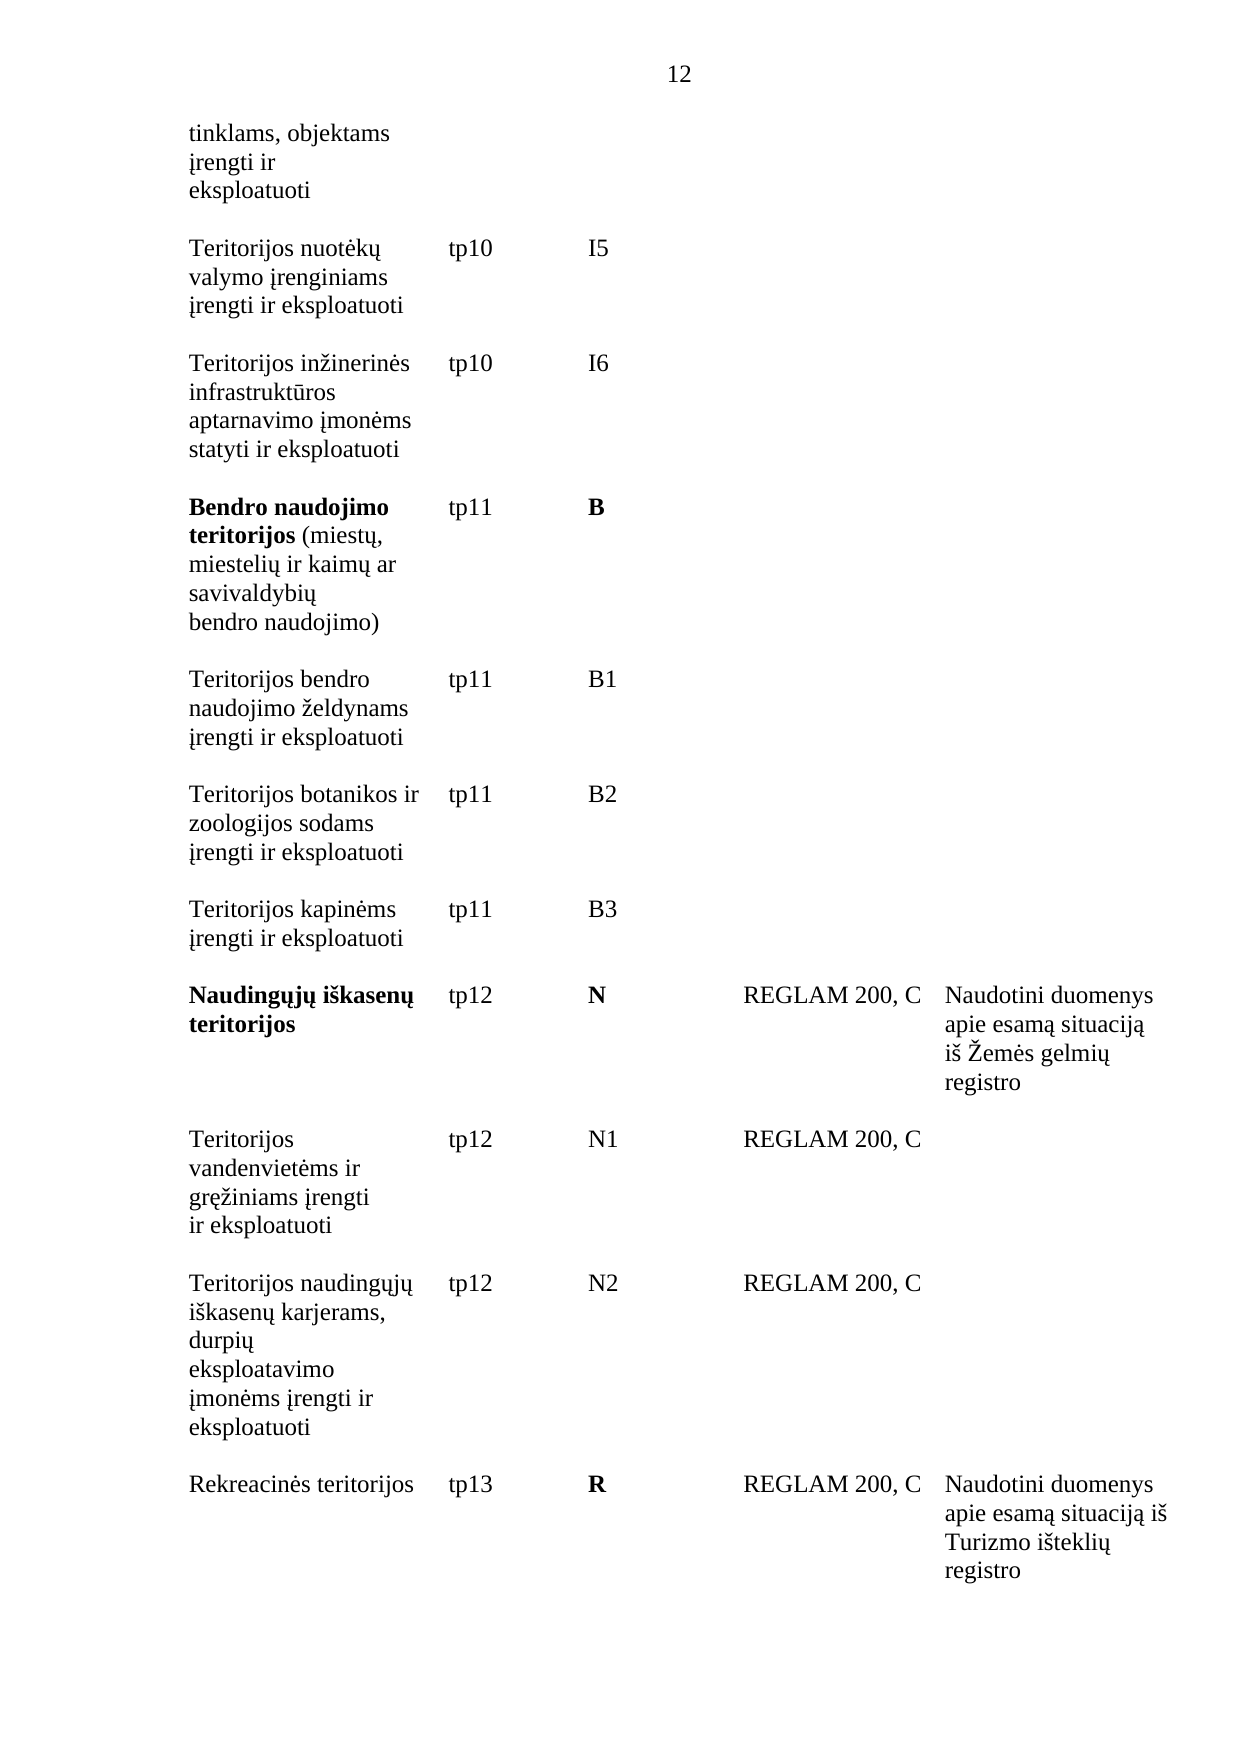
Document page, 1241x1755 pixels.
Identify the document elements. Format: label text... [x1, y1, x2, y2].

table_cell tp13 [437, 1469, 577, 1584]
table_cell [577, 1584, 732, 1613]
table_cell [732, 118, 933, 204]
table_cell [437, 1096, 577, 1124]
table_cell [437, 636, 577, 664]
table_cell R [577, 1469, 732, 1584]
table_cell [933, 1441, 1181, 1469]
table_cell [437, 952, 577, 981]
table_cell [577, 751, 732, 779]
table_cell [732, 1239, 933, 1268]
table_cell [732, 319, 933, 348]
table_cell Teritorijos bendro naudojimo želdynams įrengti ir eksploatuoti [177, 664, 437, 751]
table_cell [732, 233, 933, 319]
table_cell REGLAM 200, C [732, 981, 933, 1096]
table_cell [933, 233, 1181, 319]
table_cell [177, 1239, 437, 1268]
table_cell [933, 1124, 1181, 1239]
table_cell [177, 319, 437, 348]
table_cell [732, 1441, 933, 1469]
table_cell Bendro naudojimo teritorijos (miestų, miestelių ir kaimų ar savivaldybių bendro naudojimo) [177, 492, 437, 636]
table_cell [732, 952, 933, 981]
table_cell [732, 866, 933, 894]
table_cell [732, 664, 933, 751]
table_cell [933, 319, 1181, 348]
table_cell [177, 1096, 437, 1124]
table_cell [437, 463, 577, 492]
table_cell tp12 [437, 1124, 577, 1239]
table_cell Teritorijos vandenvietėms ir gręžiniams įrengti ir eksploatuoti [177, 1124, 437, 1239]
table_cell [933, 636, 1181, 664]
table_cell [577, 1096, 732, 1124]
table_cell REGLAM 200, C [732, 1268, 933, 1441]
table_cell I6 [577, 348, 732, 463]
table_cell [732, 1584, 933, 1613]
table_cell Teritorijos inžinerinės infrastruktūros aptarnavimo įmonėms statyti ir eksploatuoti [177, 348, 437, 463]
table_cell [732, 636, 933, 664]
table_cell REGLAM 200, C [732, 1469, 933, 1584]
table_cell [177, 866, 437, 894]
table_cell REGLAM 200, C [732, 1124, 933, 1239]
table_cell [732, 463, 933, 492]
table_cell [933, 952, 1181, 981]
table_cell Teritorijos nuotėkų valymo įrenginiams įrengti ir eksploatuoti [177, 233, 437, 319]
table_cell [732, 492, 933, 636]
table_cell [437, 1441, 577, 1469]
table_cell [933, 664, 1181, 751]
table_cell Naudingųjų iškasenų teritorijos [177, 981, 437, 1096]
table_cell [577, 952, 732, 981]
table_cell [437, 319, 577, 348]
table_cell B3 [577, 894, 732, 952]
table_cell tinklams, objektams įrengti ir eksploatuoti [177, 118, 437, 204]
table_cell [577, 118, 732, 204]
table_cell [177, 636, 437, 664]
table_cell tp12 [437, 1268, 577, 1441]
table_cell [577, 636, 732, 664]
table_cell [732, 1096, 933, 1124]
table_cell [437, 118, 577, 204]
table_cell [933, 1584, 1181, 1613]
table_cell [933, 348, 1181, 463]
table_cell [437, 751, 577, 779]
table_cell [577, 204, 732, 233]
table_cell [933, 894, 1181, 952]
table_cell [933, 1239, 1181, 1268]
table_cell tp11 [437, 664, 577, 751]
table_cell tp11 [437, 779, 577, 866]
table_cell [437, 204, 577, 233]
table_cell [933, 463, 1181, 492]
table_cell [933, 492, 1181, 636]
table_cell [177, 1441, 437, 1469]
table_cell tp11 [437, 492, 577, 636]
table_cell [577, 319, 732, 348]
table_cell [577, 1239, 732, 1268]
table_cell B2 [577, 779, 732, 866]
table_cell [437, 1584, 577, 1613]
table_cell tp10 [437, 233, 577, 319]
table_cell B1 [577, 664, 732, 751]
table_cell Teritorijos naudingųjų iškasenų karjerams, durpių eksploatavimo įmonėms įrengti ir eksploatuoti [177, 1268, 437, 1441]
table_cell Teritorijos kapinėms įrengti ir eksploatuoti [177, 894, 437, 952]
table_cell [177, 1584, 437, 1613]
table_cell [577, 1441, 732, 1469]
table_cell [177, 952, 437, 981]
table_cell [177, 751, 437, 779]
table_cell [933, 866, 1181, 894]
table_cell [437, 1239, 577, 1268]
table_cell [933, 751, 1181, 779]
table_cell [577, 866, 732, 894]
table_cell [933, 204, 1181, 233]
table_cell [437, 866, 577, 894]
table_cell B [577, 492, 732, 636]
table_cell [732, 751, 933, 779]
table_cell Rekreacinės teritorijos [177, 1469, 437, 1584]
table_cell N [577, 981, 732, 1096]
table_cell Naudotini duomenys apie esamą situaciją iš Turizmo išteklių registro [933, 1469, 1181, 1584]
table_cell [933, 1268, 1181, 1441]
table_cell [732, 348, 933, 463]
table_cell [933, 779, 1181, 866]
table_cell I5 [577, 233, 732, 319]
table_cell [933, 1096, 1181, 1124]
table_cell [732, 204, 933, 233]
table_cell [933, 118, 1181, 204]
table_cell [177, 463, 437, 492]
table_cell N2 [577, 1268, 732, 1441]
table_cell [577, 463, 732, 492]
table_cell [732, 779, 933, 866]
table_cell N1 [577, 1124, 732, 1239]
table_cell tp12 [437, 981, 577, 1096]
table_cell [177, 204, 437, 233]
table_cell [732, 894, 933, 952]
table_cell Teritorijos botanikos ir zoologijos sodams įrengti ir eksploatuoti [177, 779, 437, 866]
table_cell tp11 [437, 894, 577, 952]
table_cell tp10 [437, 348, 577, 463]
table_cell Naudotini duomenys apie esamą situaciją iš Žemės gelmių registro [933, 981, 1181, 1096]
